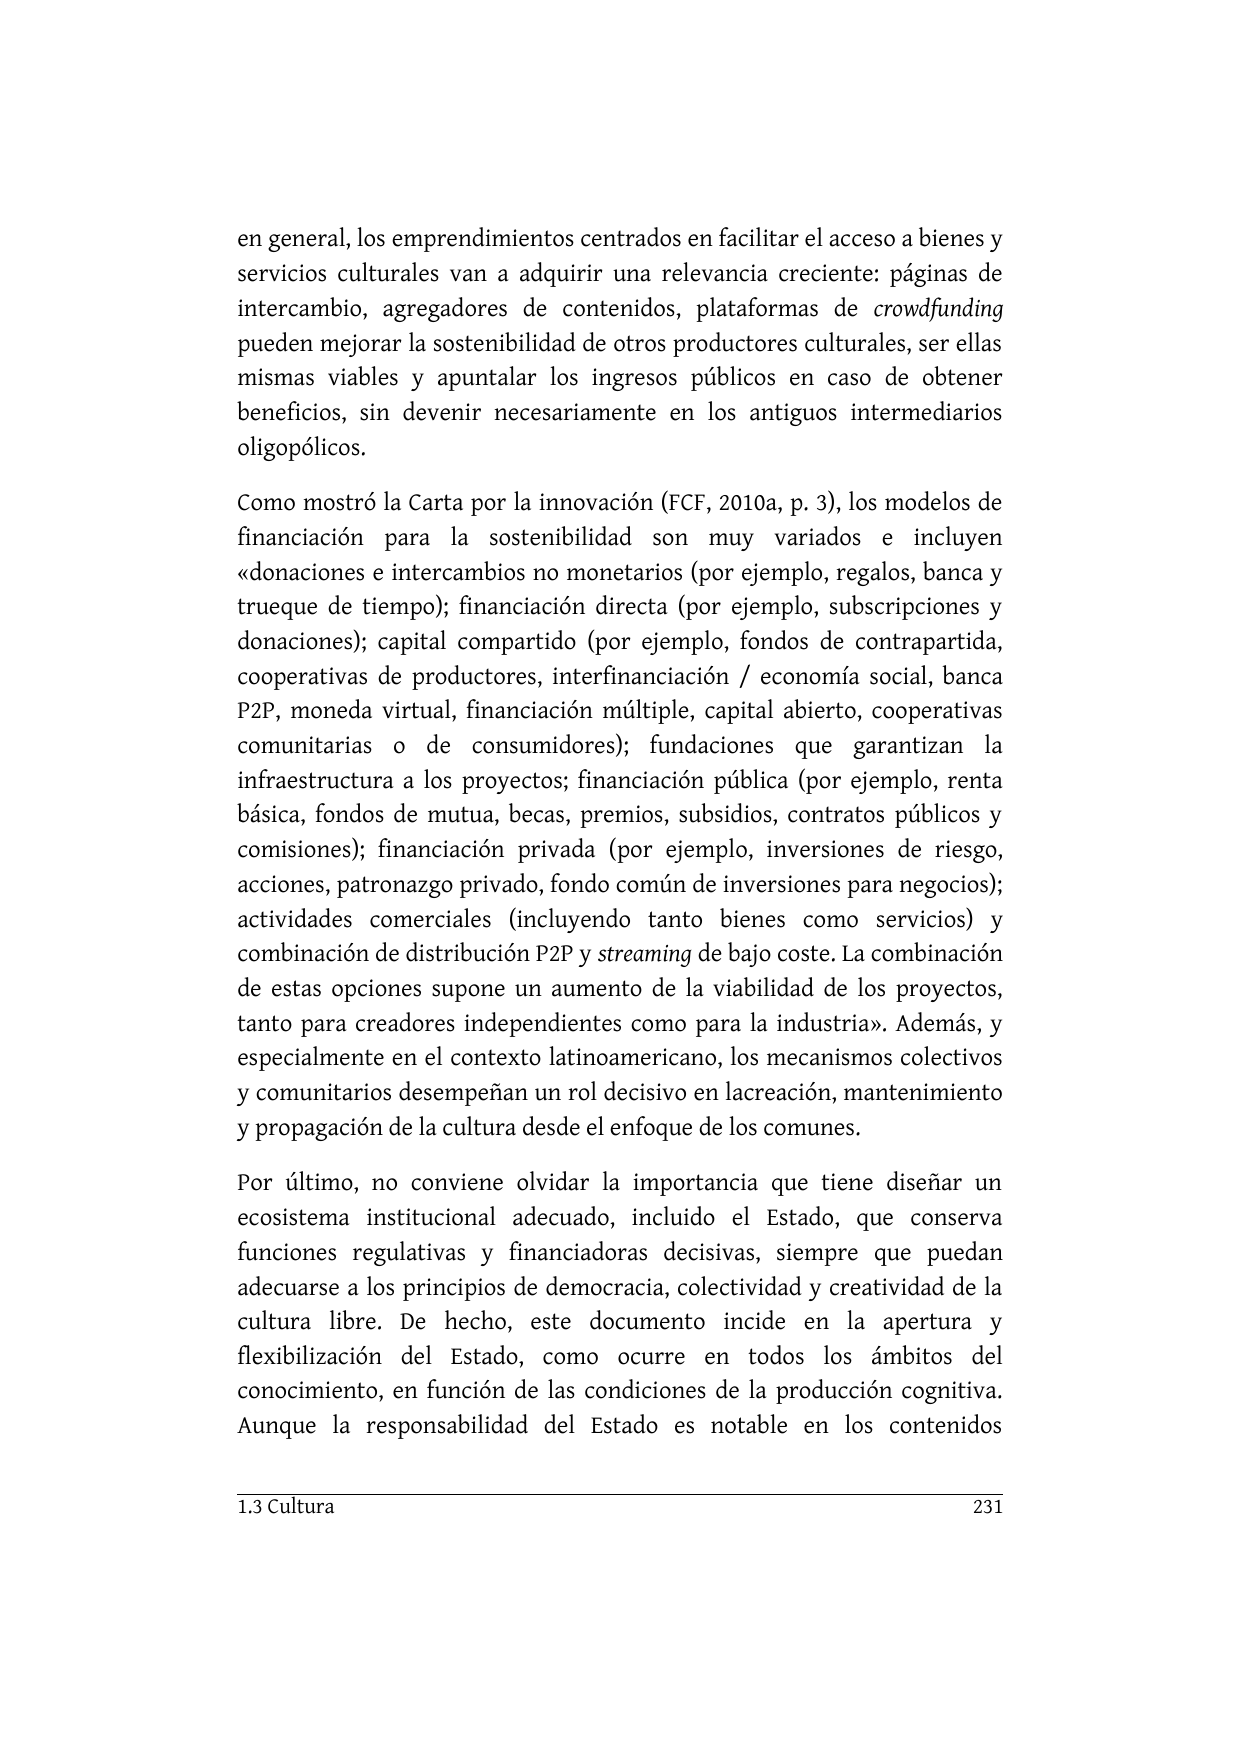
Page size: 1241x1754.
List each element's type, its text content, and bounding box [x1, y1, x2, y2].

text Por último, no conviene olvidar la importancia que tiene diseñar un ecosistema institucional adecuado, incluido el Estado, que conserva funciones regulativas y financiadoras decisivas, siempre que puedan adecuarse a los principios de democracia, colectividad y creatividad de la cultura libre. De hecho, este documento incide en la apertura y flexibilización del Estado, como ocurre en todos los ámbitos del conocimiento, en función de las condiciones de la producción cognitiva. Aunque la responsabilidad del Estado es notable en los contenidos [237, 1169, 1003, 1441]
text en general, los emprendimientos centrados en facilitar el acceso a bienes y servicios culturales van a adquirir una relevancia creciente: páginas de intercambio, agregadores de contenidos, plataformas de crowdfunding pueden mejorar la sostenibilidad de otros productores culturales, ser ellas mismas viables y apuntalar los ingresos públicos en caso de obtener beneficios, sin devenir necesariamente en los antiguos intermediarios oligopólicos. [237, 225, 1003, 462]
text Como mostró la Carta por la innovación (FCF, 2010a, p. 3), los modelos de financiación para la sostenibilidad son muy variados e incluyen «donaciones e intercambios no monetarios (por ejemplo, regalos, banca y trueque de tiempo); financiación directa (por ejemplo, subscripciones y donaciones); capital compartido (por ejemplo, fondos de contrapartida, cooperativas de productores, interfinanciación / economía social, banca P2P, moneda virtual, financiación múltiple, capital abierto, cooperativas comunitarias o de consumidores); fundaciones que garantizan la infraestructura a los proyectos; financiación pública (por ejemplo, renta básica, fondos de mutua, becas, premios, subsidios, contratos públicos y comisiones); financiación privada (por ejemplo, inversiones de riesgo, acciones, patronazgo privado, fondo común de inversiones para negocios); actividades comerciales (incluyendo tanto bienes como servicios) y combinación de distribución P2P y streaming de bajo coste. La combinación de estas opciones supone un aumento de la viabilidad de los proyectos, tanto para creadores independientes como para la industria». Además, y especialmente en el contexto latinoamericano, los mecanismos colectivos y comunitarios desempeñan un rol decisivo en lacreación, mantenimiento y propagación de la cultura desde el enfoque de los comunes. [237, 489, 1003, 1142]
